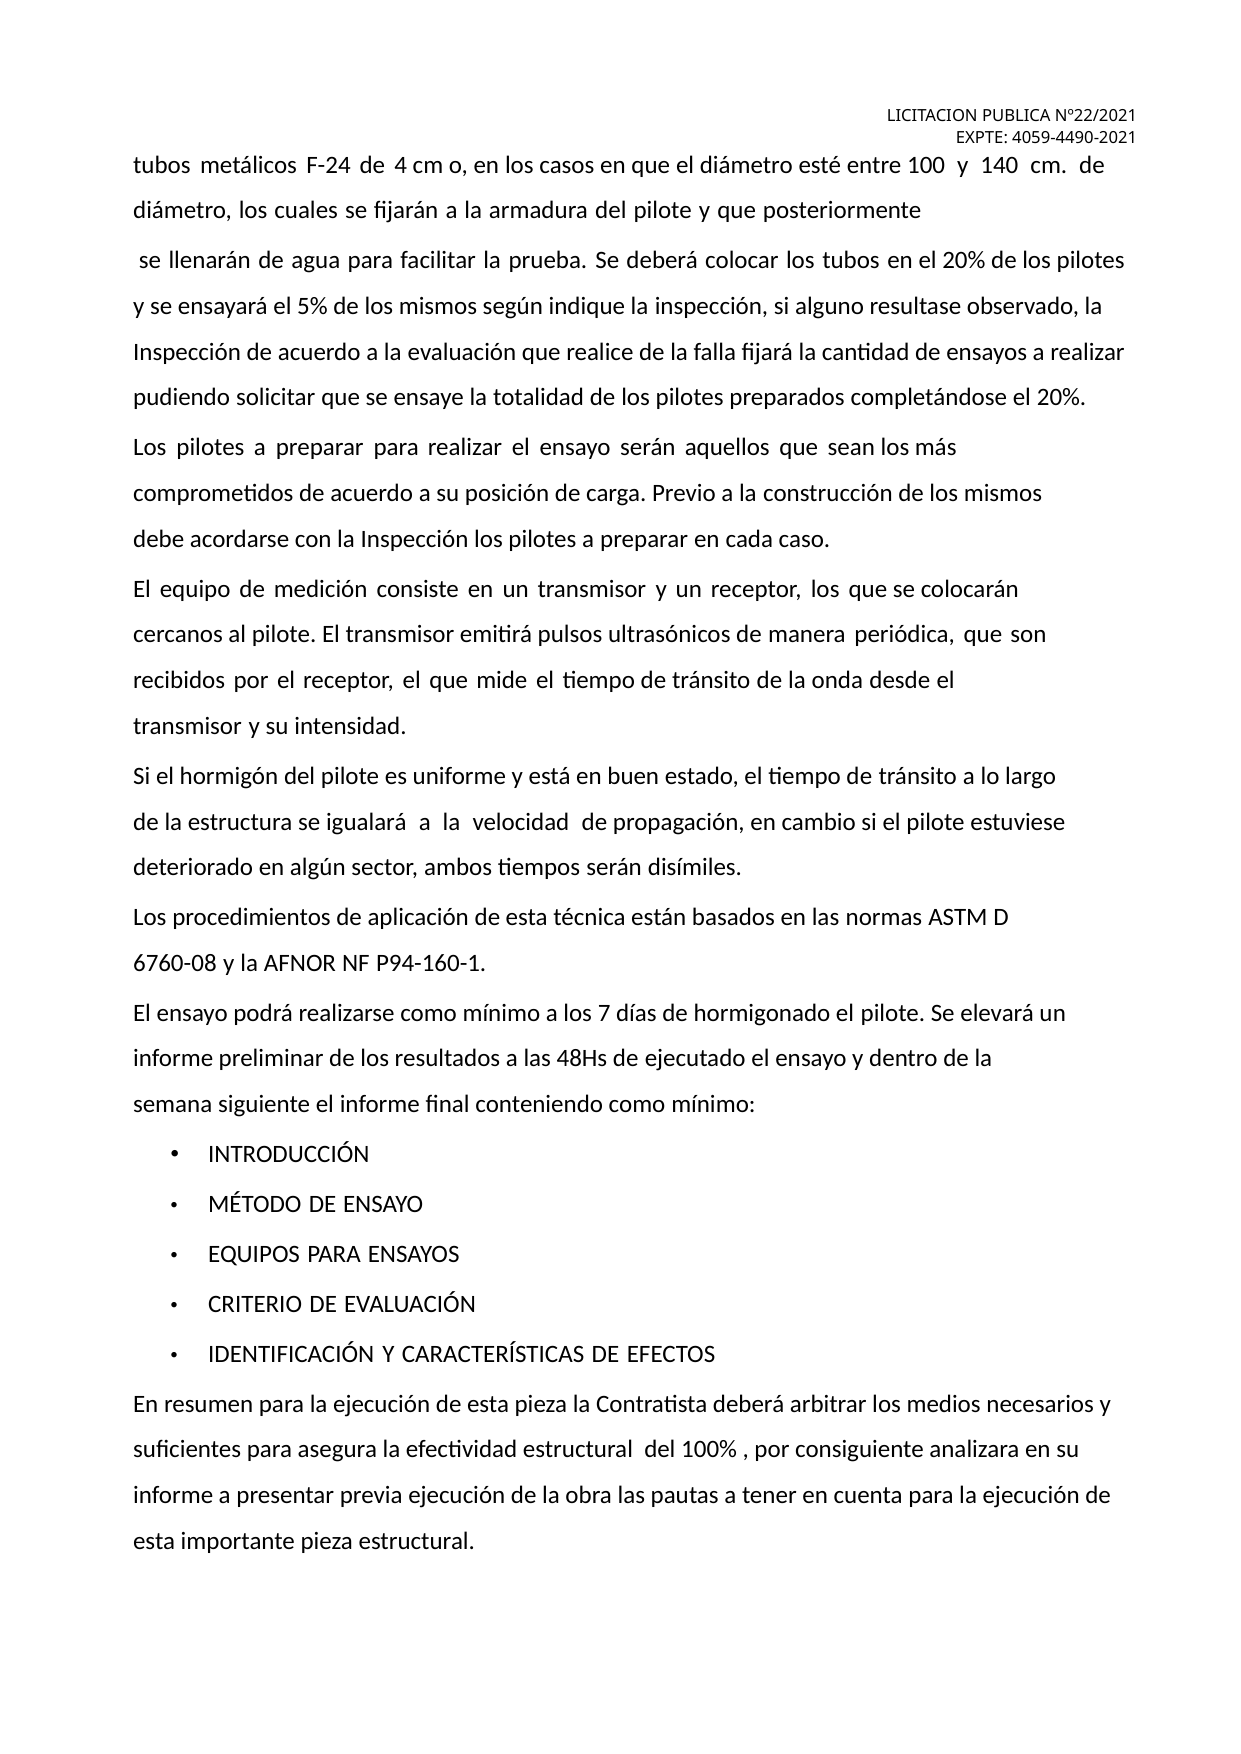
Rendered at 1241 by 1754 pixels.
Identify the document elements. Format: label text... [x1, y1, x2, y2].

text Si el hormigón del pilote es uniforme y está en buen estado, el tiempo de tránsito a lo largo de la estructura se igualará a la velocidad de propagación, en cambio si el pilote estuviese deteriorado en algún sector, ambos tiempos serán disímiles. [133, 760, 1069, 882]
text se llenarán de agua para facilitar la prueba. Se deberá colocar los tubos en el 20% de los pilotes y se ensayará el 5% de los mismos según indique la inspección, si alguno resultase observado, la Inspección de acuerdo a la evaluación que realice de la falla fijará la cantidad de ensayos a realizar pudiendo solicitar que se ensaye la totalidad de los pilotes preparados completándose el 20%. [133, 244, 1137, 412]
text tubos metálicos F-24 de 4 cm o, en los casos en que el diámetro esté entre 100 y 140 cm. de diámetro, los cuales se fijarán a la armadura del pilote y que posteriormente [133, 149, 1137, 225]
text El ensayo podrá realizarse como mínimo a los 7 días de hormigonado el pilote. Se elevará un informe preliminar de los resultados a las 48Hs de ejecutado el ensayo y dentro de la semana siguiente el informe final conteniendo como mínimo: [133, 997, 1069, 1119]
text Los procedimientos de aplicación de esta técnica están basados en las normas ASTM D 6760-08 y la AFNOR NF P94-160-1. [133, 901, 1069, 977]
list IDENTIFICACIÓN Y CARACTERÍSTICAS DE EFECTOS [170, 1338, 1137, 1368]
list EQUIPOS PARA ENSAYOS [170, 1238, 1137, 1268]
list CRITERIO DE EVALUACIÓN [170, 1288, 1137, 1318]
list INTRODUCCIÓN [170, 1138, 1137, 1169]
text Los pilotes a preparar para realizar el ensayo serán aquellos que sean los más comprometidos de acuerdo a su posición de carga. Previo a la construcción de los mismos debe acordarse con la Inspección los pilotes a preparar en cada caso. [133, 431, 1069, 553]
text El equipo de medición consiste en un transmisor y un receptor, los que se colocarán cercanos al pilote. El transmisor emitirá pulsos ultrasónicos de manera periódica, que son recibidos por el receptor, el que mide el tiempo de tránsito de la onda desde el transmisor y su intensidad. [133, 573, 1069, 741]
list MÉTODO DE ENSAYO [170, 1188, 1137, 1219]
text En resumen para la ejecución de esta pieza la Contratista deberá arbitrar los medios necesarios y suficientes para asegura la efectividad estructural del 100% , por consiguiente analizara en su informe a presentar previa ejecución de la obra las pautas a tener en cuenta para la ejecución de esta importante pieza estructural. [133, 1388, 1137, 1555]
